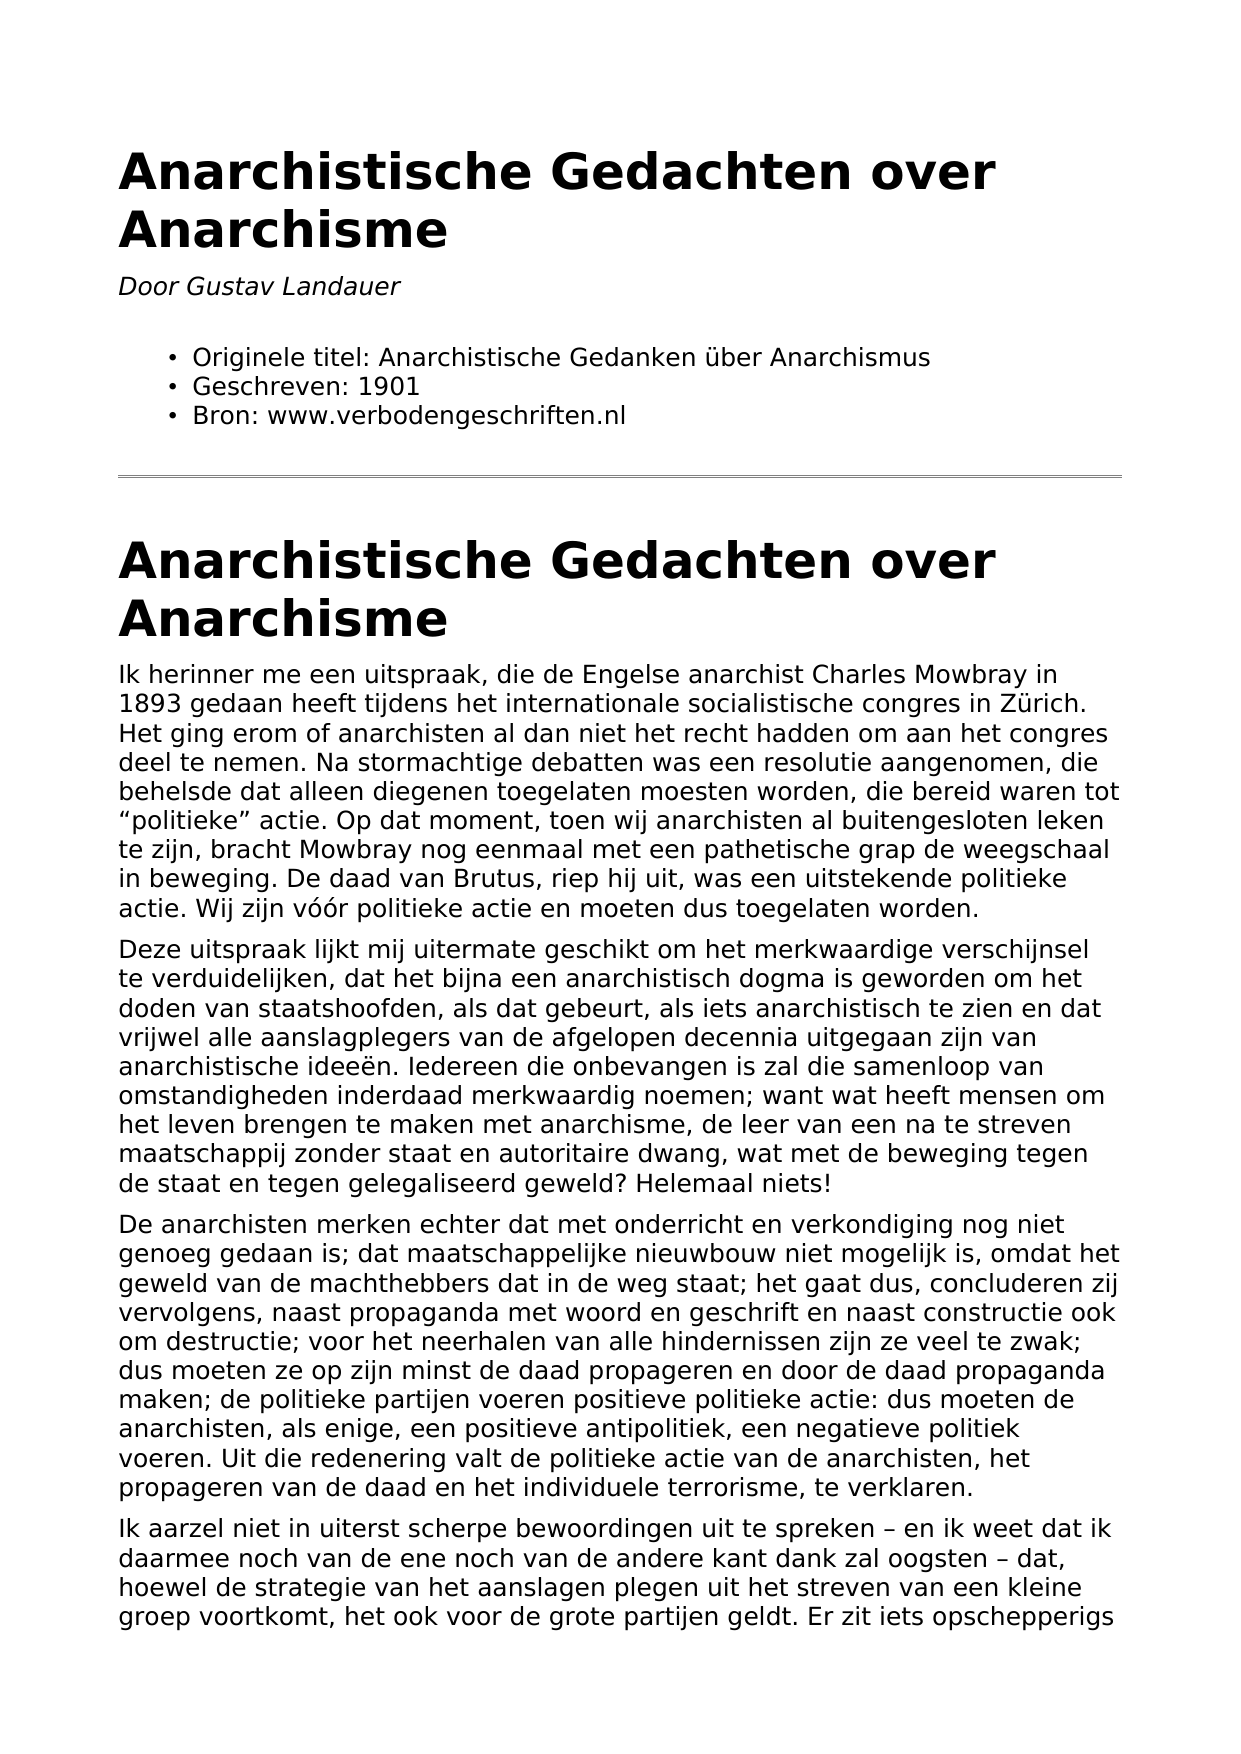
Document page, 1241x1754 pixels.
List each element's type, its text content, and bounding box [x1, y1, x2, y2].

subtitle Anarchistische Gedachten over Anarchisme [118, 143, 1122, 259]
text Ik aarzel niet in uiterst scherpe bewoordingen uit te spreken – en ik weet dat ik daarmee noch van de ene noch van de andere kant dank zal oogsten – dat, hoewel de strategie van het aanslagen plegen uit het streven van een kleine groep voortkomt, het ook voor de grote partijen geldt. Er zit iets opschepperigs [118, 1515, 1122, 1631]
text Ik herinner me een uitspraak, die de Engelse anarchist Charles Mowbray in 1893 gedaan heeft tijdens het internationale socialistische congres in Zürich. Het ging erom of anarchisten al dan niet het recht hadden om aan het congres deel te nemen. Na stormachtige debatten was een resolutie aangenomen, die behelsde dat alleen diegenen toegelaten moesten worden, die bereid waren tot “politieke” actie. Op dat moment, toen wij anarchisten al buitengesloten leken te zijn, bracht Mowbray nog eenmaal met een pathetische grap de weegschaal in beweging. De daad van Brutus, riep hij uit, was een uitstekende politieke actie. Wij zijn vóór politieke actie en moeten dus toegelaten worden. [118, 661, 1122, 923]
subtitle Anarchistische Gedachten over Anarchisme [118, 532, 1122, 648]
text Deze uitspraak lijkt mij uitermate geschikt om het merkwaardige verschijnsel te verduidelijken, dat het bijna een anarchistisch dogma is geworden om het doden van staatshoofden, als dat gebeurt, als iets anarchistisch te zien en dat vrijwel alle aanslagplegers van de afgelopen decennia uitgegaan zijn van anarchistische ideeën. Iedereen die onbevangen is zal die samenloop van omstandigheden inderdaad merkwaardig noemen; want wat heeft mensen om het leven brengen te maken met anarchisme, de leer van een na te streven maatschappij zonder staat en autoritaire dwang, wat met de beweging tegen de staat en tegen gelegaliseerd geweld? Helemaal niets! [118, 936, 1122, 1198]
list Bron: www.verbodengeschriften.nl [177, 402, 1122, 431]
text De anarchisten merken echter dat met onderricht en verkondiging nog niet genoeg gedaan is; dat maatschappelijke nieuwbouw niet mogelijk is, omdat het geweld van de machthebbers dat in de weg staat; het gaat dus, concluderen zij vervolgens, naast propaganda met woord en geschrift en naast constructie ook om destructie; voor het neerhalen van alle hindernissen zijn ze veel te zwak; dus moeten ze op zijn minst de daad propageren en door de daad propaganda maken; de politieke partijen voeren positieve politieke actie: dus moeten de anarchisten, als enige, een positieve antipolitiek, een negatieve politiek voeren. Uit die redenering valt de politieke actie van de anarchisten, het propageren van de daad en het individuele terrorisme, te verklaren. [118, 1211, 1122, 1502]
text Door Gustav Landauer [118, 272, 1122, 301]
list Geschreven: 1901 [177, 372, 1122, 402]
list Originele titel: Anarchistische Gedanken über Anarchismus [177, 343, 1122, 372]
